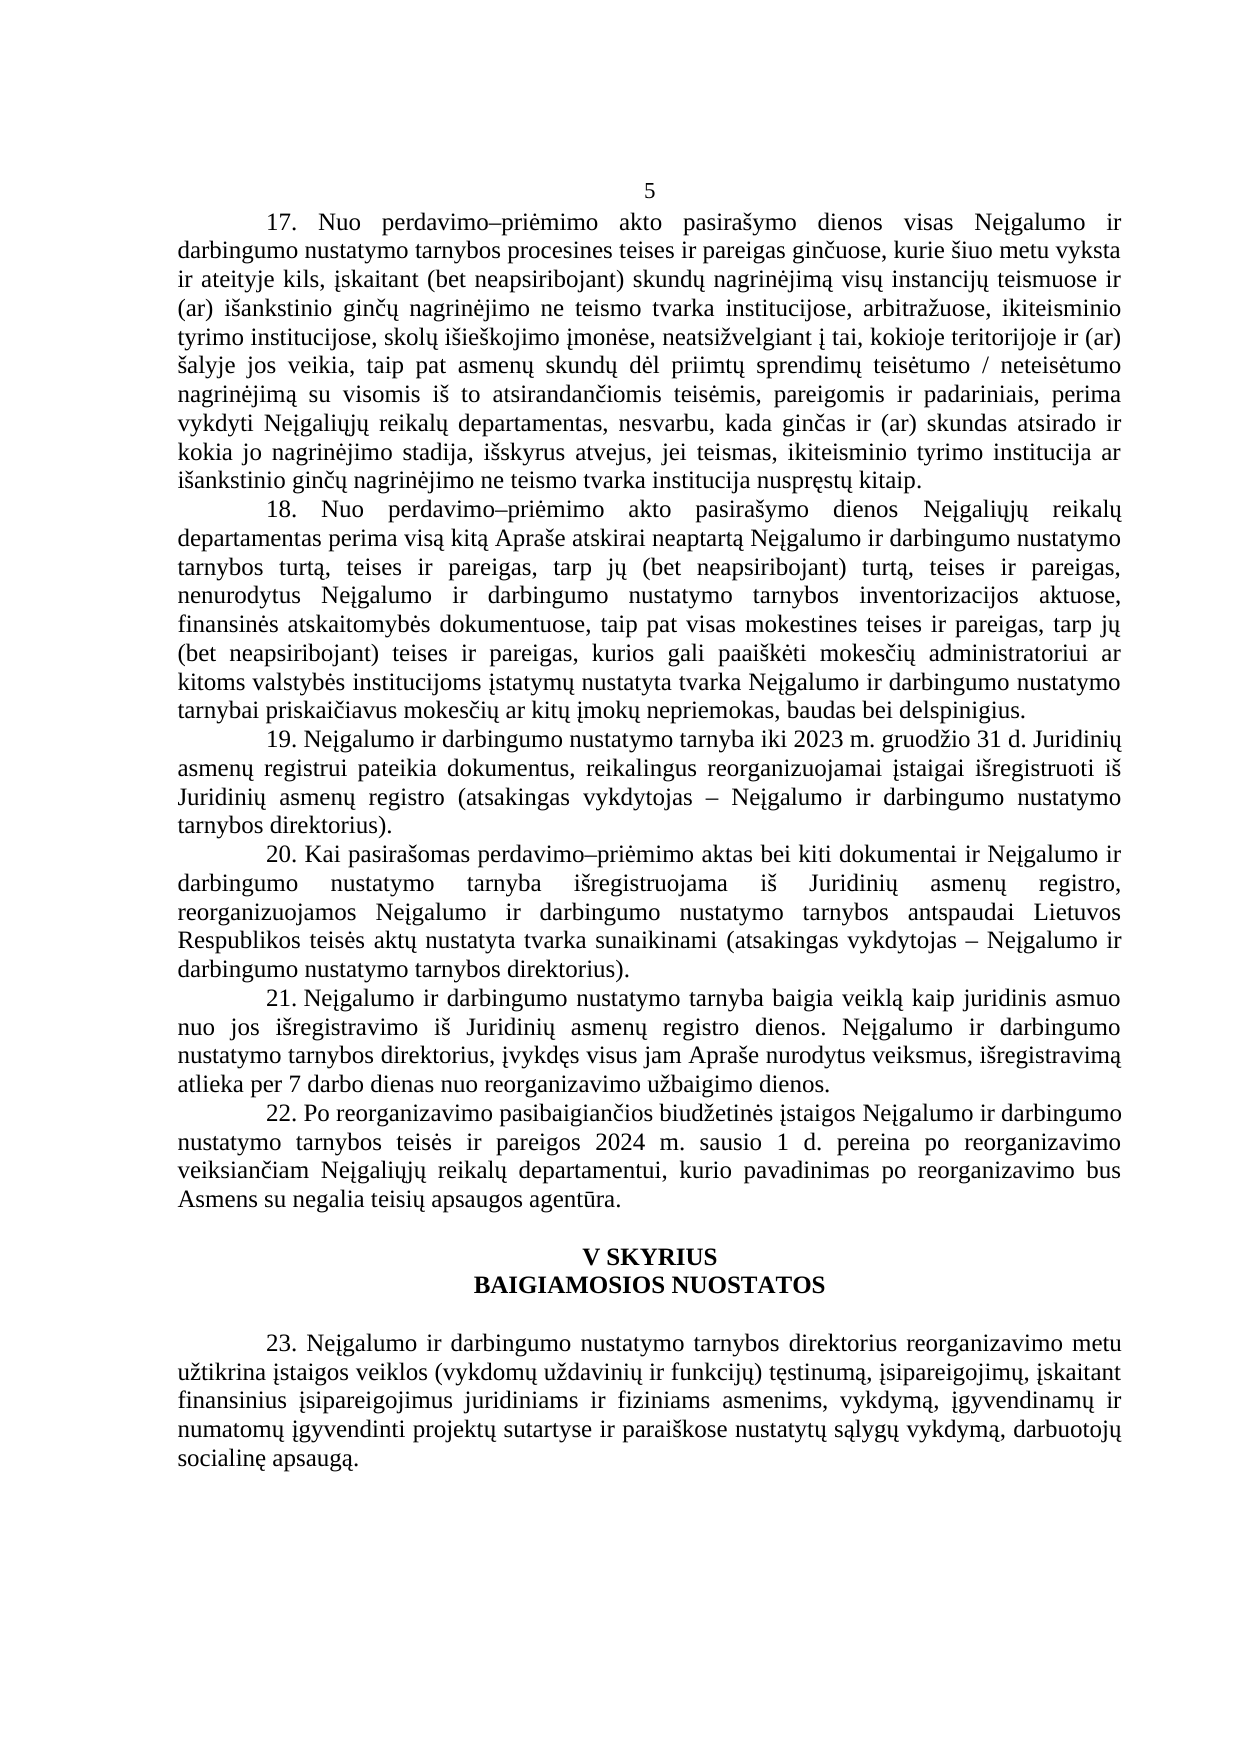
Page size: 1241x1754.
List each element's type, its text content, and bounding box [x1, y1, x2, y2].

text 23. Neįgalumo ir darbingumo nustatymo tarnybos direktorius reorganizavimo metu užtikrina įstaigos veiklos (vykdomų uždavinių ir funkcijų) tęstinumą, įsipareigojimų, įskaitant finansinius įsipareigojimus juridiniams ir fiziniams asmenims, vykdymą, įgyvendinamų ir numatomų įgyvendinti projektų sutartyse ir paraiškose nustatytų sąlygų vykdymą, darbuotojų socialinę apsaugą. [177, 1328, 1122, 1472]
text 18. Nuo perdavimo–priėmimo akto pasirašymo dienos Neįgaliųjų reikalų departamentas perima visą kitą Apraše atskirai neaptartą Neįgalumo ir darbingumo nustatymo tarnybos turtą, teises ir pareigas, tarp jų (bet neapsiribojant) turtą, teises ir pareigas, nenurodytus Neįgalumo ir darbingumo nustatymo tarnybos inventorizacijos aktuose, finansinės atskaitomybės dokumentuose, taip pat visas mokestines teises ir pareigas, tarp jų (bet neapsiribojant) teises ir pareigas, kurios gali paaiškėti mokesčių administratoriui ar kitoms valstybės institucijoms įstatymų nustatyta tvarka Neįgalumo ir darbingumo nustatymo tarnybai priskaičiavus mokesčių ar kitų įmokų nepriemokas, baudas bei delspinigius. [177, 494, 1122, 724]
text 21. Neįgalumo ir darbingumo nustatymo tarnyba baigia veiklą kaip juridinis asmuo nuo jos išregistravimo iš Juridinių asmenų registro dienos. Neįgalumo ir darbingumo nustatymo tarnybos direktorius, įvykdęs visus jam Apraše nurodytus veiksmus, išregistravimą atlieka per 7 darbo dienas nuo reorganizavimo užbaigimo dienos. [177, 983, 1122, 1098]
text BAIGIAMOSIOS NUOSTATOS [177, 1270, 1122, 1299]
text 20. Kai pasirašomas perdavimo–priėmimo aktas bei kiti dokumentai ir Neįgalumo ir darbingumo nustatymo tarnyba išregistruojama iš Juridinių asmenų registro, reorganizuojamos Neįgalumo ir darbingumo nustatymo tarnybos antspaudai Lietuvos Respublikos teisės aktų nustatyta tvarka sunaikinami (atsakingas vykdytojas – Neįgalumo ir darbingumo nustatymo tarnybos direktorius). [177, 839, 1122, 983]
text 19. Neįgalumo ir darbingumo nustatymo tarnyba iki 2023 m. gruodžio 31 d. Juridinių asmenų registrui pateikia dokumentus, reikalingus reorganizuojamai įstaigai išregistruoti iš Juridinių asmenų registro (atsakingas vykdytojas – Neįgalumo ir darbingumo nustatymo tarnybos direktorius). [177, 724, 1122, 839]
text 17. Nuo perdavimo–priėmimo akto pasirašymo dienos visas Neįgalumo ir darbingumo nustatymo tarnybos procesines teises ir pareigas ginčuose, kurie šiuo metu vyksta ir ateityje kils, įskaitant (bet neapsiribojant) skundų nagrinėjimą visų instancijų teismuose ir (ar) išankstinio ginčų nagrinėjimo ne teismo tvarka institucijose, arbitražuose, ikiteisminio tyrimo institucijose, skolų išieškojimo įmonėse, neatsižvelgiant į tai, kokioje teritorijoje ir (ar) šalyje jos veikia, taip pat asmenų skundų dėl priimtų sprendimų teisėtumo / neteisėtumo nagrinėjimą su visomis iš to atsirandančiomis teisėmis, pareigomis ir padariniais, perima vykdyti Neįgaliųjų reikalų departamentas, nesvarbu, kada ginčas ir (ar) skundas atsirado ir kokia jo nagrinėjimo stadija, išskyrus atvejus, jei teismas, ikiteisminio tyrimo institucija ar išankstinio ginčų nagrinėjimo ne teismo tvarka institucija nuspręstų kitaip. [177, 207, 1122, 494]
text 22. Po reorganizavimo pasibaigiančios biudžetinės įstaigos Neįgalumo ir darbingumo nustatymo tarnybos teisės ir pareigos 2024 m. sausio 1 d. pereina po reorganizavimo veiksiančiam Neįgaliųjų reikalų departamentui, kurio pavadinimas po reorganizavimo bus Asmens su negalia teisių apsaugos agentūra. [177, 1098, 1122, 1213]
text V SKYRIUS [177, 1242, 1122, 1270]
